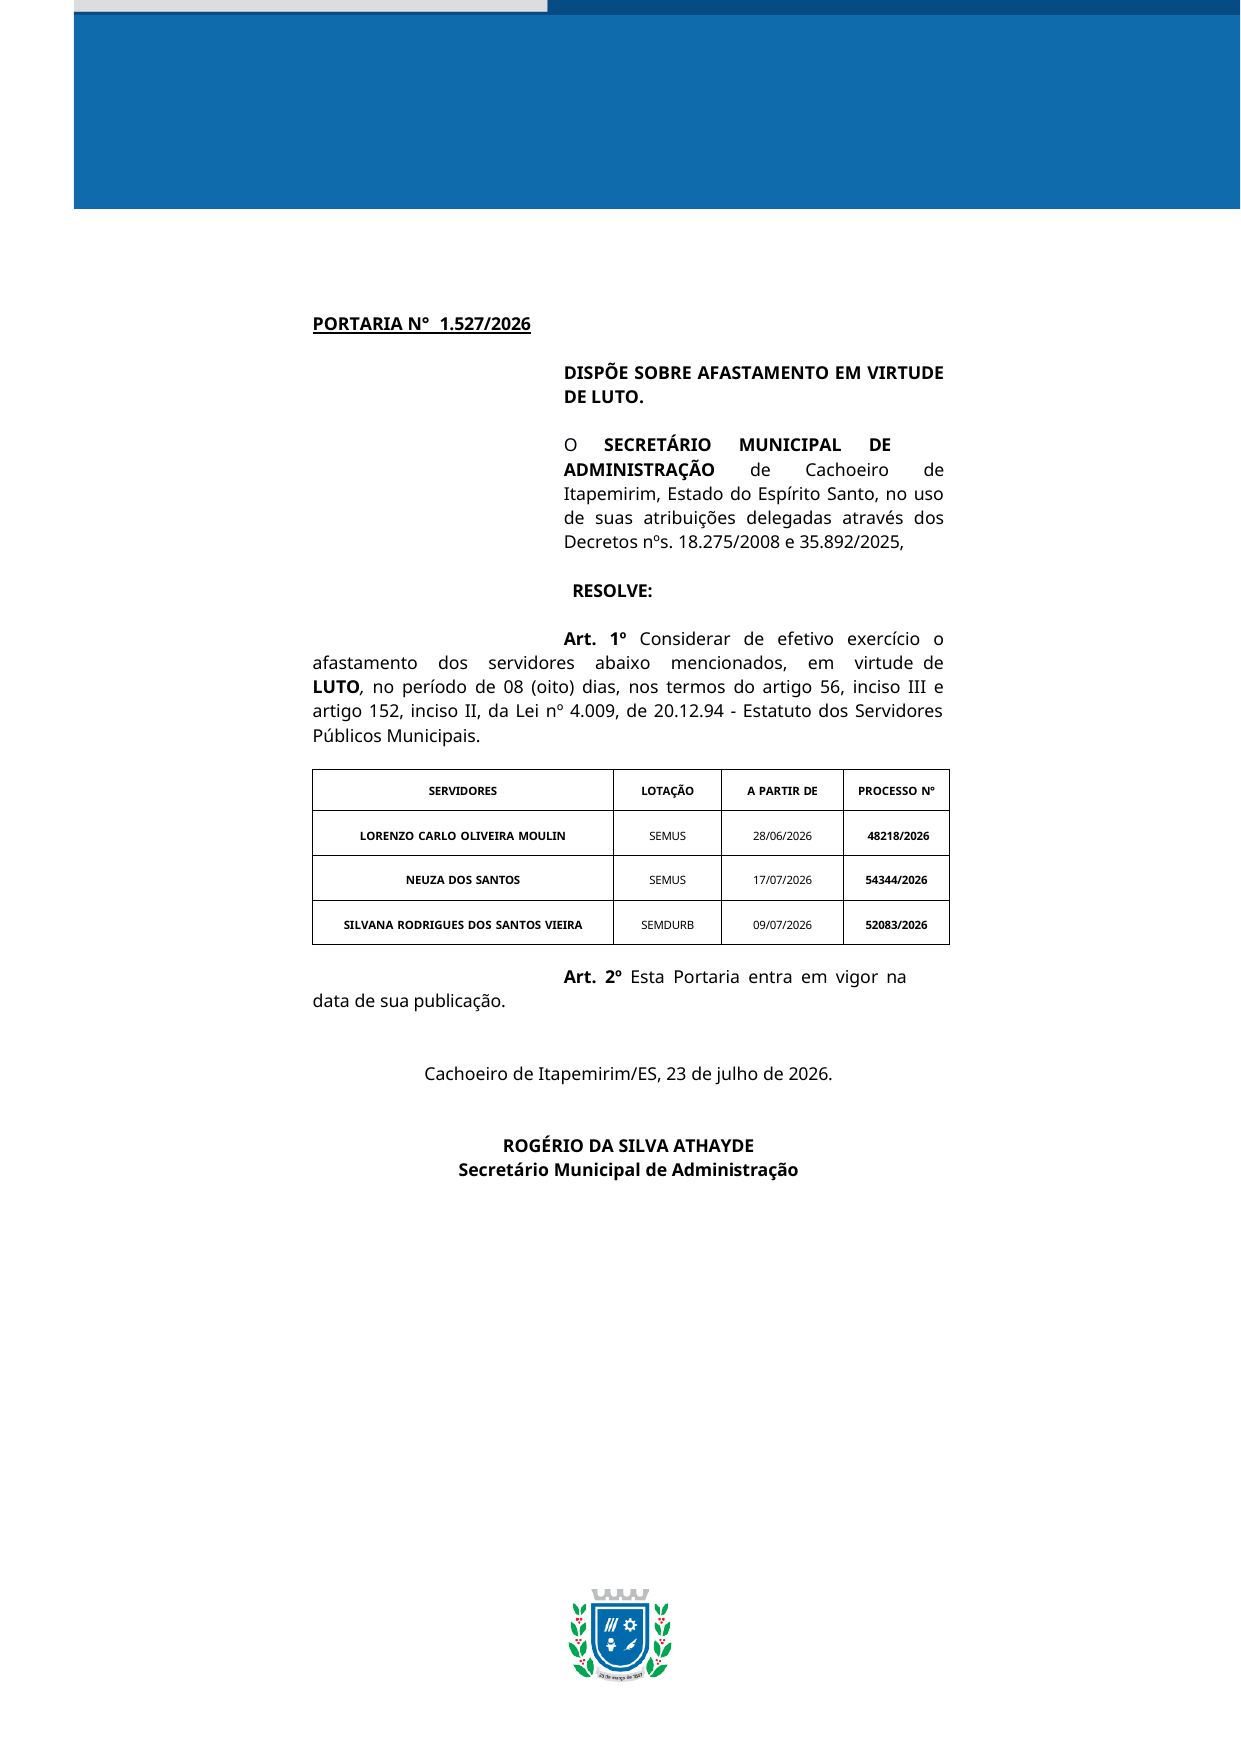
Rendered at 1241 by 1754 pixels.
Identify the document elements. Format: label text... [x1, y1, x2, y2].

table_cell SEMUS [614, 811, 721, 855]
table_cell 48218/2026 [844, 811, 949, 855]
table_cell 52083/2026 [844, 901, 949, 944]
text Art. 1º Considerar de efetivo exercício o afastamento dos servidores abaixo mencionados, em virtude de LUTO, no período de 08 (oito) dias, nos termos do artigo 56, inciso III e artigo 152, inciso II, da Lei nº 4.009, de 20.12.94 - Estatuto dos Servidores Públicos Municipais. [312, 626, 944, 747]
table_cell SEMUS [614, 856, 721, 899]
text Secretário Municipal de Administração [136, 1158, 1121, 1182]
table_header SERVIDORES [313, 770, 613, 810]
table_cell 09/07/2026 [722, 901, 843, 944]
text data de sua publicação. [312, 988, 1240, 1013]
text O SECRETÁRIO MUNICIPAL DE [563, 433, 1240, 457]
table_cell SEMDURB [614, 901, 721, 944]
table_header PROCESSO N° [844, 770, 949, 810]
subtitle ROGÉRIO DA SILVA ATHAYDE [136, 1133, 1121, 1158]
subtitle RESOLVE: [104, 578, 1121, 602]
table_cell 28/06/2026 [722, 811, 843, 855]
table_cell LORENZO CARLO OLIVEIRA MOULIN [313, 811, 613, 855]
table_header LOTAÇÃO [614, 770, 721, 810]
table_cell NEUZA DOS SANTOS [313, 856, 613, 899]
text PORTARIA N° 1.527/2026 [312, 312, 1240, 336]
table_cell SILVANA RODRIGUES DOS SANTOS VIEIRA [313, 901, 613, 944]
text ADMINISTRAÇÃO de Cachoeiro de Itapemirim, Estado do Espírito Santo, no uso de suas atribuições delegadas através dos Decretos nºs. 18.275/2008 e 35.892/2025, [563, 457, 944, 554]
table_cell 54344/2026 [844, 856, 949, 899]
picture [1094, 1631, 1125, 1651]
text Cachoeiro de Itapemirim/ES, 23 de julho de 2026. [136, 1061, 1121, 1085]
picture [568, 1589, 672, 1682]
table_cell 17/07/2026 [722, 856, 843, 899]
subtitle DISPÕE SOBRE AFASTAMENTO EM VIRTUDE DE LUTO. [563, 360, 944, 409]
text Art. 2º Esta Portaria entra em vigor na [563, 964, 1240, 988]
picture [73, 0, 1241, 209]
picture [116, 1631, 404, 1651]
table_header A PARTIR DE [722, 770, 843, 810]
